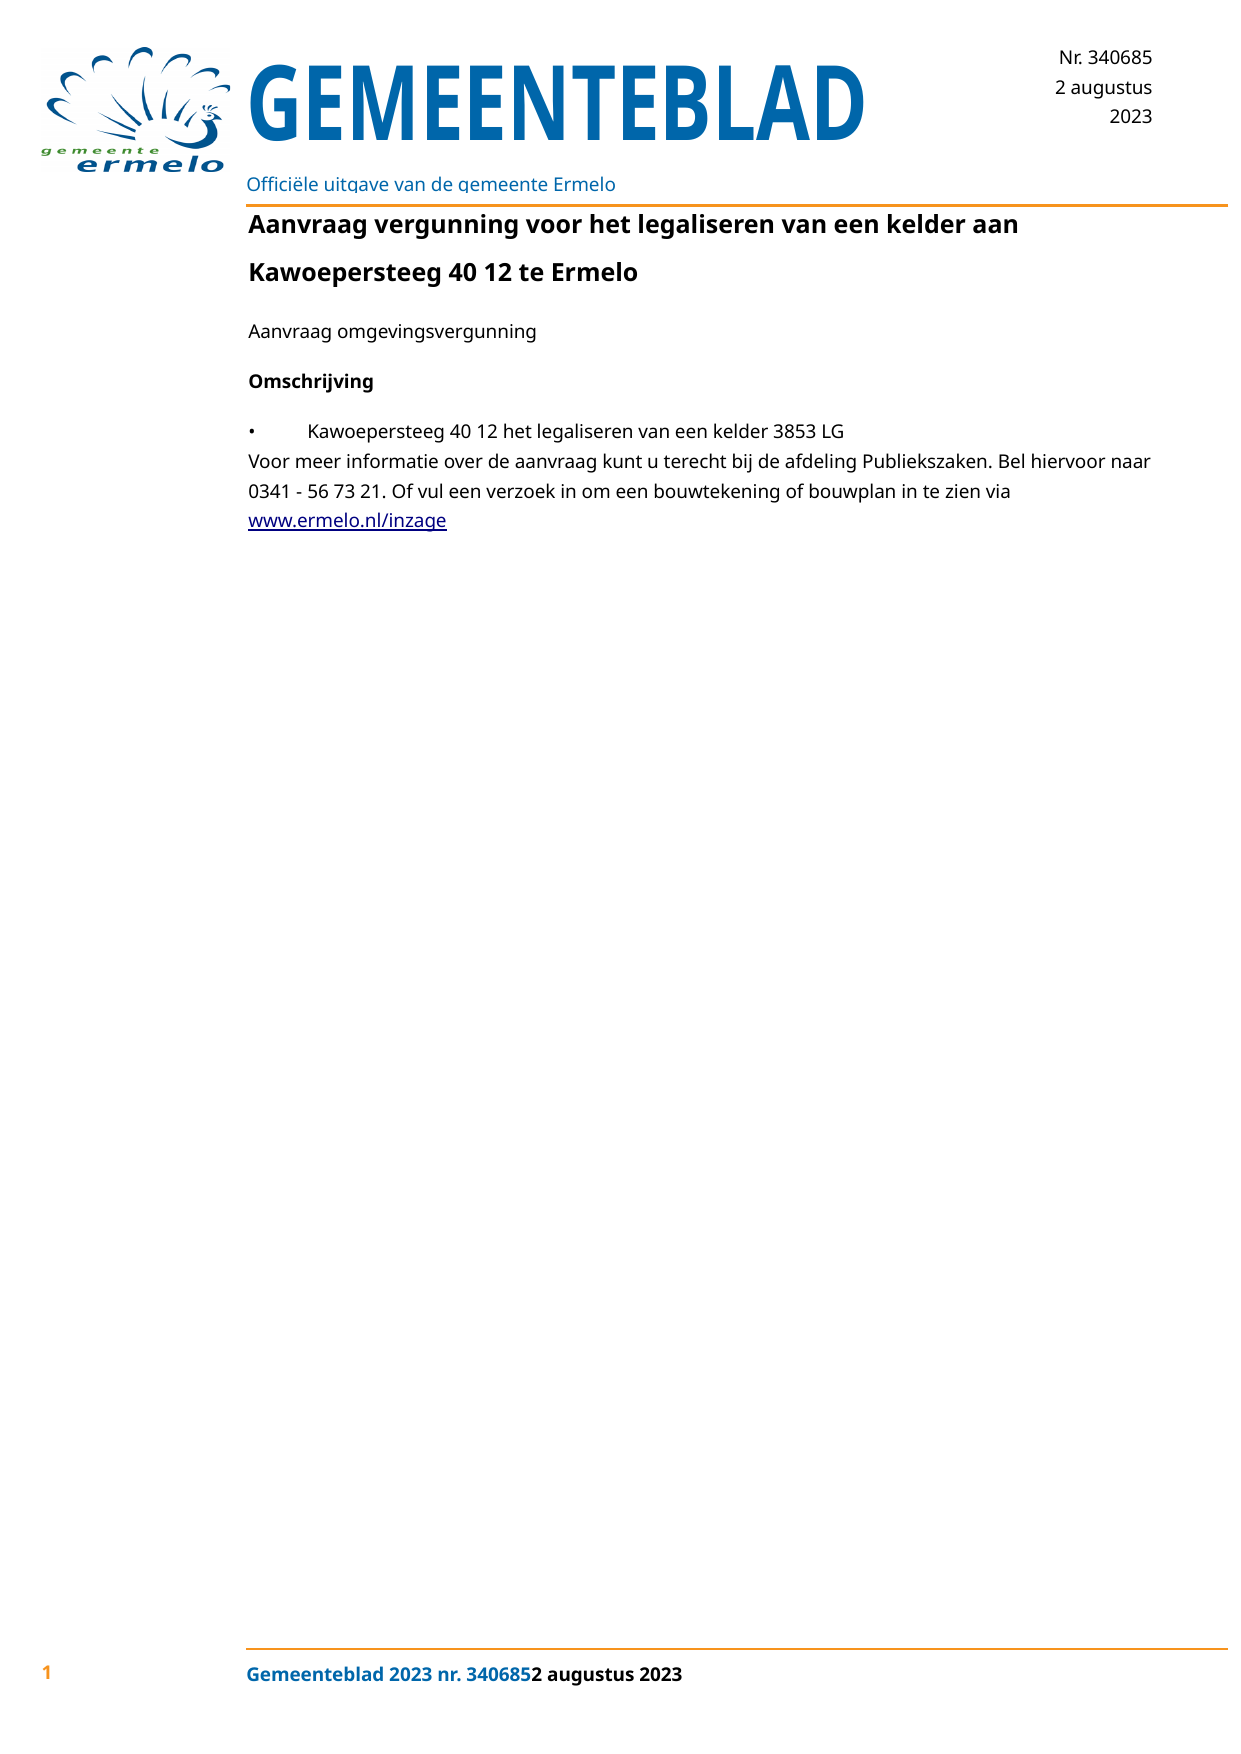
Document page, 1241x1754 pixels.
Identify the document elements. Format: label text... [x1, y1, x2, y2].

text Aanvraag vergunning voor het legaliseren van een kelder aan Kawoepersteeg 40 12 te Ermelo [248, 207, 1152, 288]
list Kawoepersteeg 40 12 het legaliseren van een kelder 3853 LG [248, 419, 1152, 444]
picture [41, 47, 231, 172]
text Omschrijving [248, 368, 1152, 394]
text Aanvraag omgevingsvergunning [248, 318, 1152, 344]
text Voor meer informatie over de aanvraag kunt u terecht bij de afdeling Publiekszaken. Bel hiervoor naar 0341 - 56 73 21. Of vul een verzoek in om een bouwtekening of bouwplan in te zien via www.ermelo.nl/inzage [248, 448, 1152, 533]
